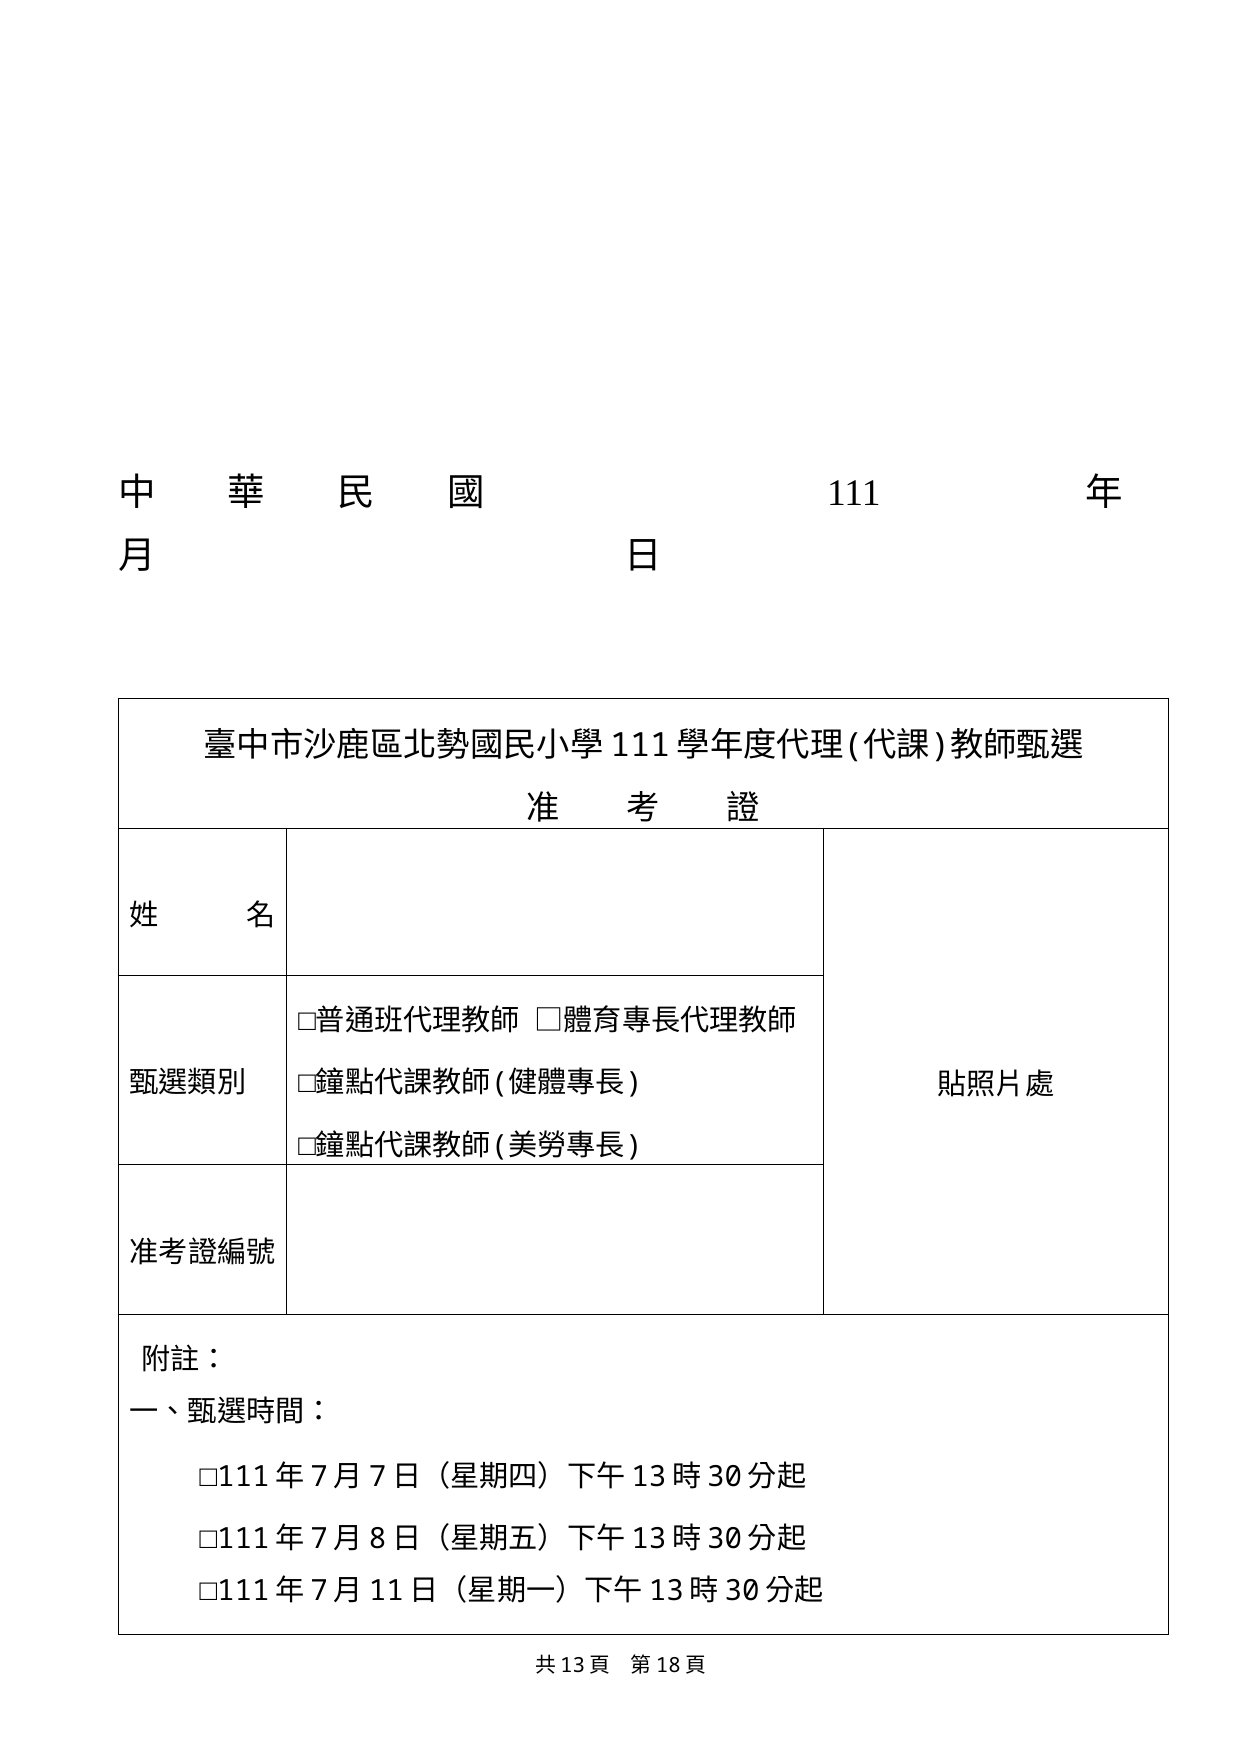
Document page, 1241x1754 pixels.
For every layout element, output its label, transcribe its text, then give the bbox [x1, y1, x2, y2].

table_cell 貼照片處 [824, 829, 1168, 1314]
table_cell 准考證編號 [119, 1165, 286, 1314]
table_cell 姓 名 [119, 829, 286, 975]
table_header 臺中市沙鹿區北勢國民小學111學年度代理(代課)教師甄選 准 考 證 [119, 699, 1168, 828]
table_cell □普通班代理教師 □體育專長代理教師 □鐘點代課教師(健體專長) □鐘點代課教師(美勞專長) [287, 976, 823, 1163]
text 中 華 民 國 111 年 月 日 [118, 448, 1122, 573]
table_cell 甄選類別 [119, 976, 286, 1163]
table_cell 附註： 一、甄選時間： □111年7月7日（星期四）下午13時30分起 □111年7月8日（星期五）下午13時30分起 □111年7月11日（星期一）下午13時30分起 [119, 1315, 1168, 1634]
table_cell [287, 829, 823, 975]
table_cell [287, 1165, 823, 1314]
